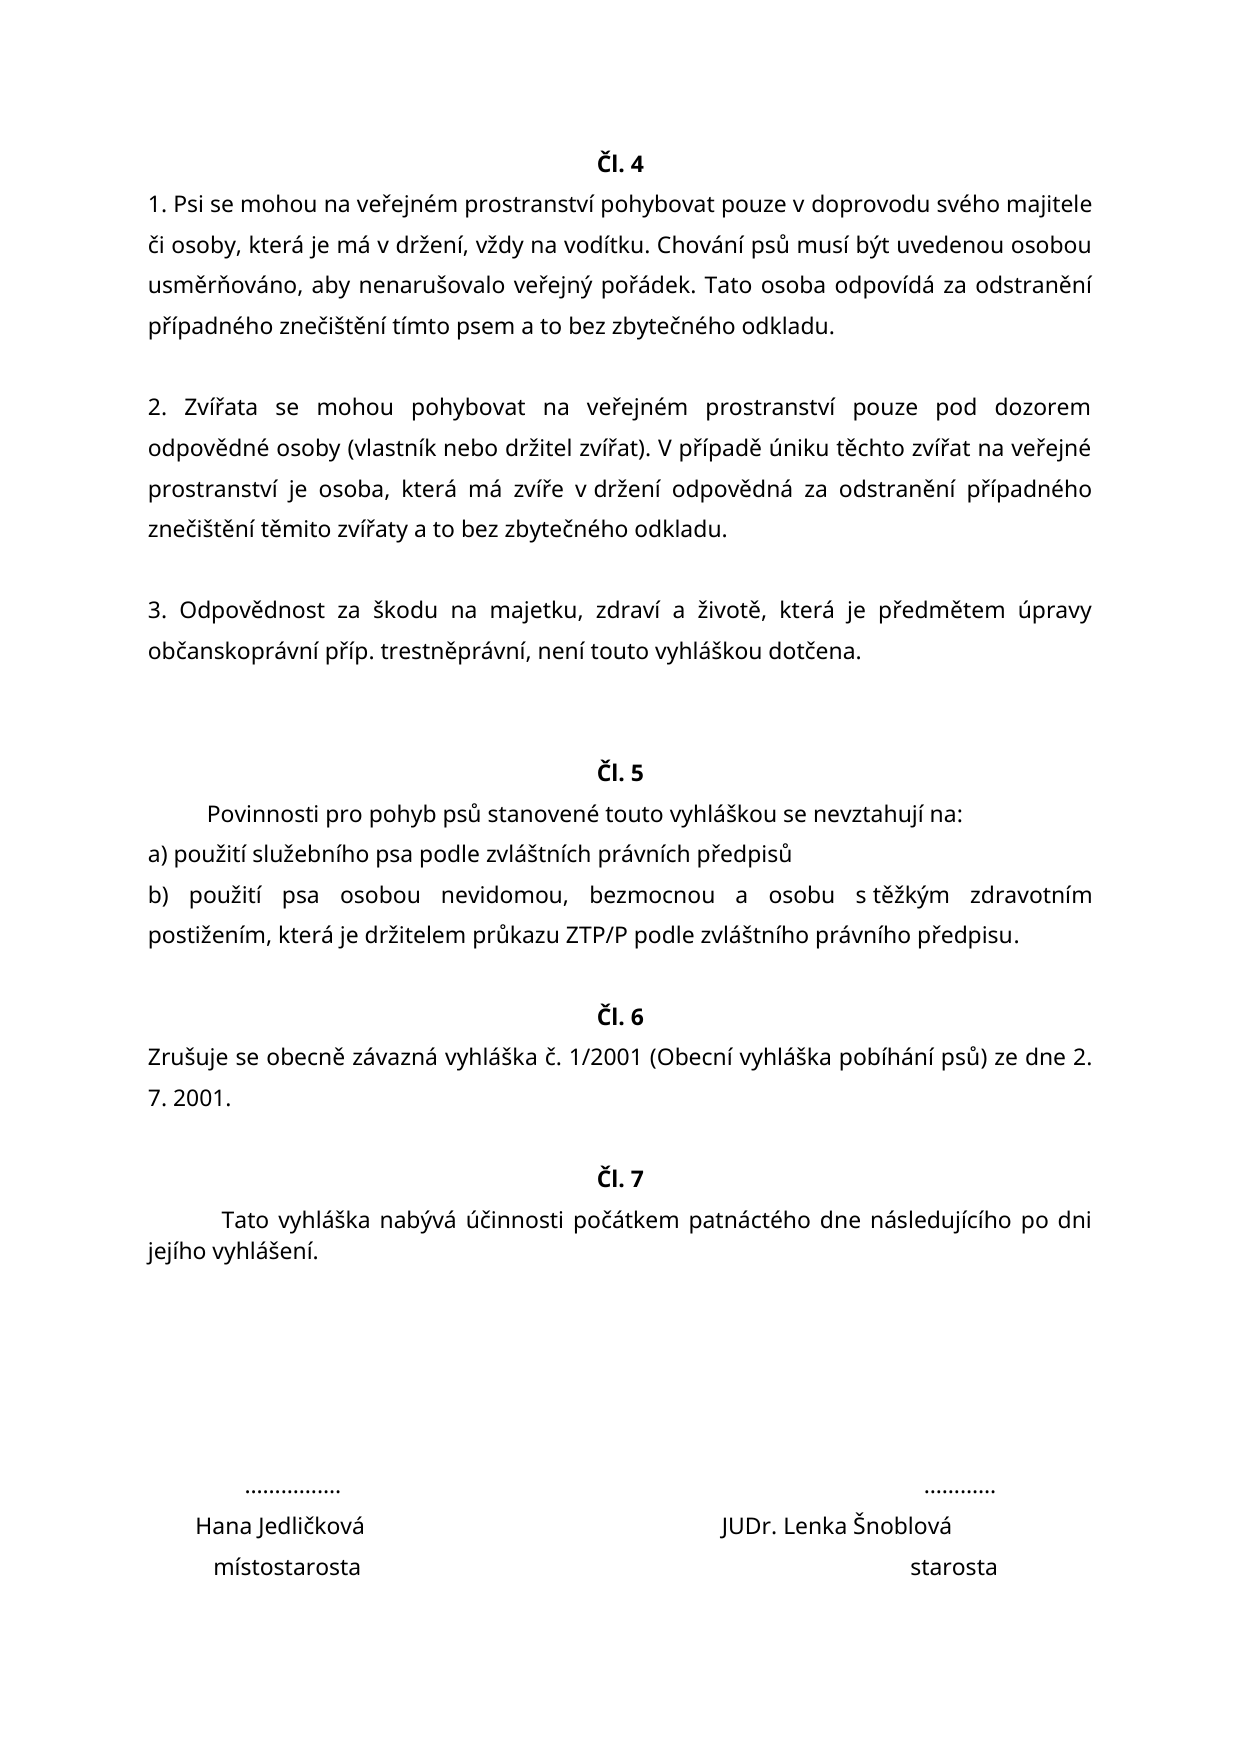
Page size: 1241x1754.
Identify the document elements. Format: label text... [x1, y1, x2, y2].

text Čl. 5 [148, 757, 1093, 788]
text Zrušuje se obecně závazná vyhláška č. 1/2001 (Obecní vyhláška pobíhání psů) ze dne 2. 7. 2001. [148, 1041, 1093, 1113]
text Čl. 4 [148, 148, 1093, 179]
text ……………. ………… [148, 1469, 1093, 1501]
text Tato vyhláška nabývá účinnosti počátkem patnáctého dne následujícího po dni jejího vyhlášení. [148, 1204, 1093, 1266]
text Hana Jedličková JUDr. Lenka Šnoblová [148, 1510, 1093, 1541]
text 3. Odpovědnost za škodu na majetku, zdraví a životě, která je předmětem úpravy občanskoprávní příp. trestněprávní, není touto vyhláškou dotčena. [118, 594, 1093, 666]
text Čl. 7 [148, 1163, 1093, 1194]
text místostarosta starosta [148, 1551, 1093, 1582]
text Povinnosti pro pohyb psů stanovené touto vyhláškou se nevztahují na: [148, 798, 1093, 829]
text 1. Psi se mohou na veřejném prostranství pohybovat pouze v doprovodu svého majitele či osoby, která je má v držení, vždy na vodítku. Chování psů musí být uvedenou osobou usměrňováno, aby nenarušovalo veřejný pořádek. Tato osoba odpovídá za odstranění případného znečištění tímto psem a to bez zbytečného odkladu. [148, 188, 1093, 341]
text 2. Zvířata se mohou pohybovat na veřejném prostranství pouze pod dozorem odpovědné osoby (vlastník nebo držitel zvířat). V případě úniku těchto zvířat na veřejné prostranství je osoba, která má zvíře v držení odpovědná za odstranění případného znečištění těmito zvířaty a to bez zbytečného odkladu. [118, 391, 1093, 544]
text a) použití služebního psa podle zvláštních právních předpisů [148, 838, 1093, 869]
text Čl. 6 [148, 1001, 1093, 1032]
text b) použití psa osobou nevidomou, bezmocnou a osobu s těžkým zdravotním postižením, která je držitelem průkazu ZTP/P podle zvláštního právního předpisu. [148, 879, 1093, 951]
